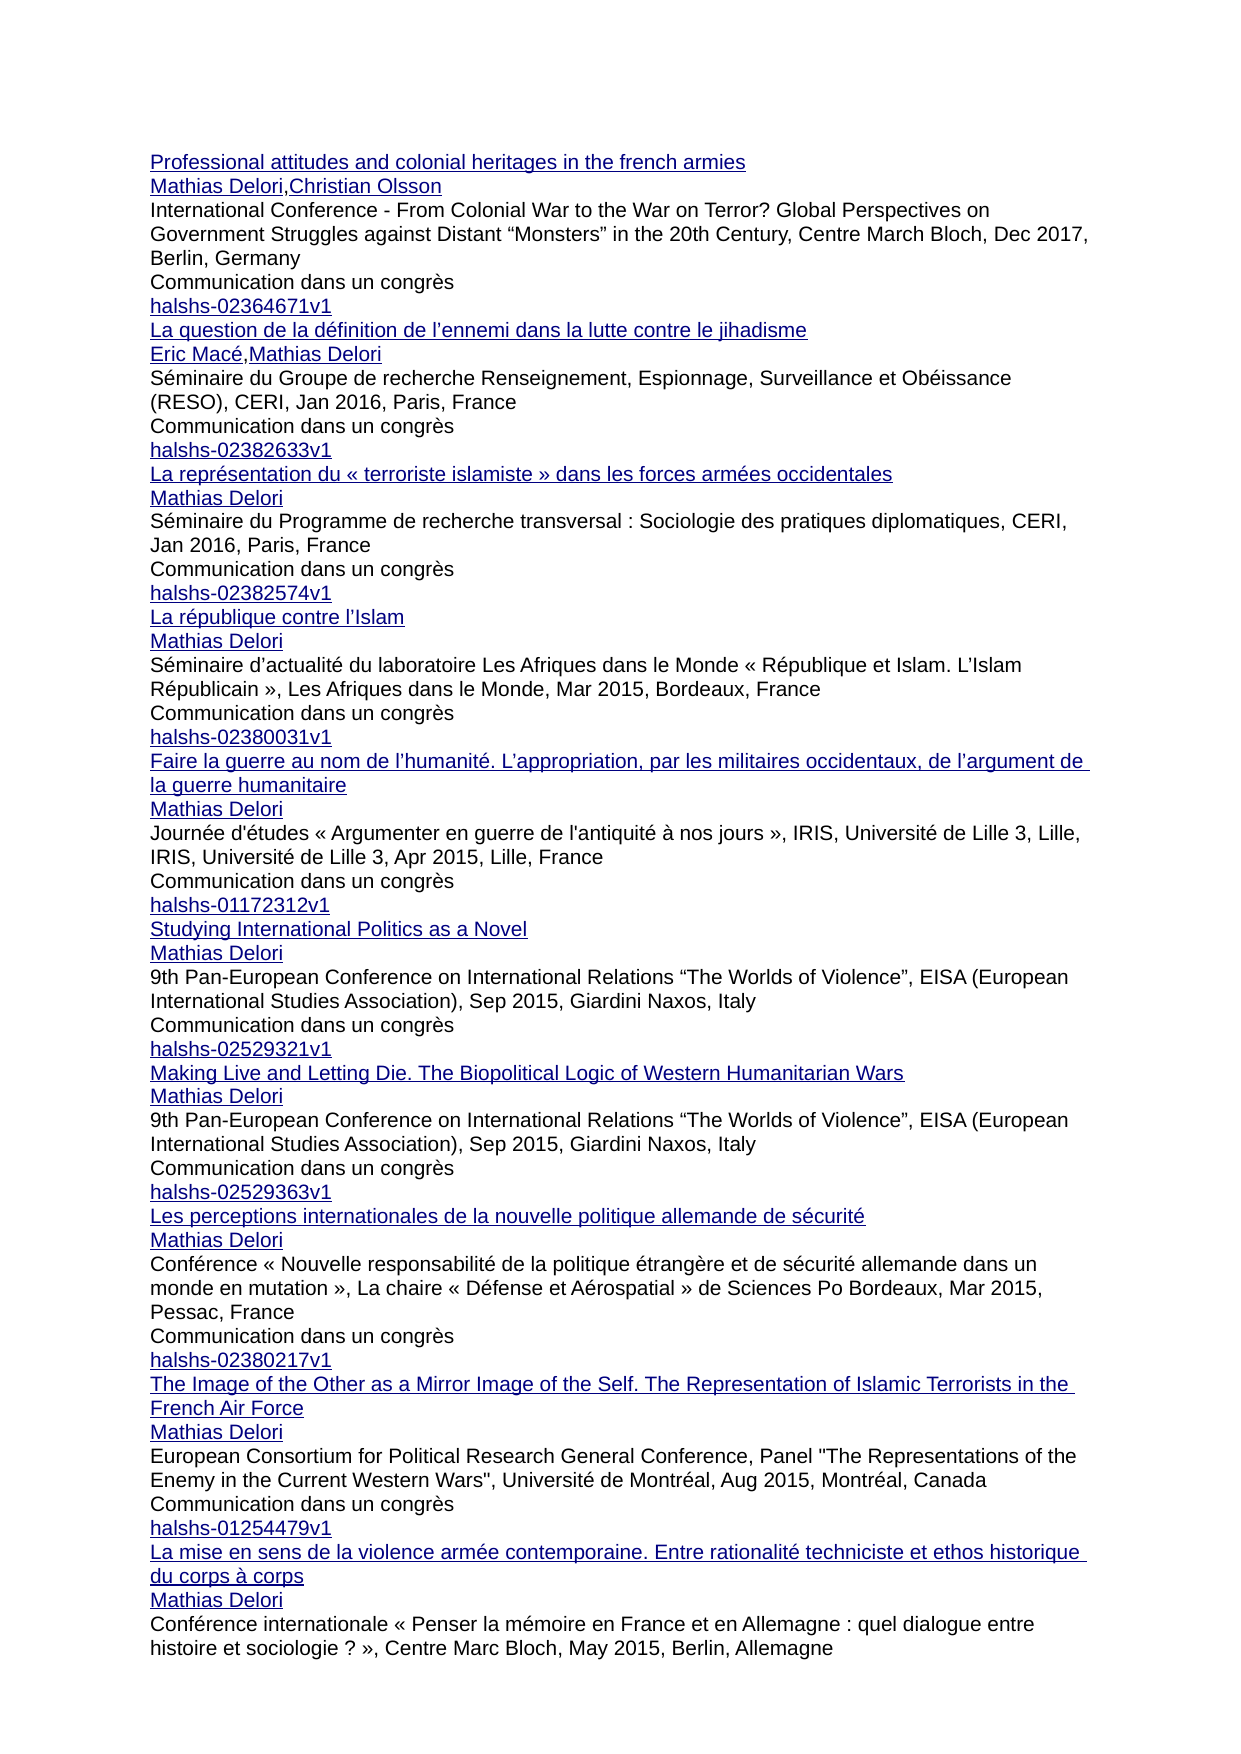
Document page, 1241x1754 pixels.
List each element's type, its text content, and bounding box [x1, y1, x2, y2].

table_cell Making Live and Letting Die. The Biopolitical Logic of Western Humanitarian Wars Mathias Delori 9th Pan-European Conference on International Relations “The Worlds of Violence”, EISA (European International Studies Association), Sep 2015, Giardini Naxos, Italy Communication dans un congrès halshs-02529363v1 [150, 1060, 1090, 1204]
table_cell La mise en sens de la violence armée contemporaine. Entre rationalité techniciste et ethos historique du corps à corps Mathias Delori Conférence internationale « Penser la mémoire en France et en Allemagne : quel dialogue entre histoire et sociologie ? », Centre Marc Bloch, May 2015, Berlin, Allemagne [150, 1540, 1090, 1659]
table_cell Studying International Politics as a Novel Mathias Delori 9th Pan-European Conference on International Relations “The Worlds of Violence”, EISA (European International Studies Association), Sep 2015, Giardini Naxos, Italy Communication dans un congrès halshs-02529321v1 [150, 917, 1090, 1060]
table_cell La république contre l’Islam Mathias Delori Séminaire d’actualité du laboratoire Les Afriques dans le Monde « République et Islam. L’Islam Républicain », Les Afriques dans le Monde, Mar 2015, Bordeaux, France Communication dans un congrès halshs-02380031v1 [150, 605, 1090, 749]
table_cell Faire la guerre au nom de l’humanité. L’appropriation, par les militaires occidentaux, de l’argument de [150, 749, 1090, 770]
table_cell Professional attitudes and colonial heritages in the french armies Mathias Delori,Christian Olsson International Conference - From Colonial War to the War on Terror? Global Perspectives on Government Struggles against Distant “Monsters” in the 20th Century, Centre March Bloch, Dec 2017, Berlin, Germany Communication dans un congrès halshs-02364671v1 [150, 150, 1090, 318]
table_cell La question de la définition de l’ennemi dans la lutte contre le jihadisme Eric Macé,Mathias Delori Séminaire du Groupe de recherche Renseignement, Espionnage, Surveillance et Obéissance (RESO), CERI, Jan 2016, Paris, France Communication dans un congrès halshs-02382633v1 [150, 318, 1090, 461]
table_cell la guerre humanitaire Mathias Delori Journée d'études « Argumenter en guerre de l'antiquité à nos jours », IRIS, Université de Lille 3, Lille, IRIS, Université de Lille 3, Apr 2015, Lille, France Communication dans un congrès halshs-01172312v1 [150, 771, 1090, 917]
table_cell The Image of the Other as a Mirror Image of the Self. The Representation of Islamic Terrorists in the French Air Force Mathias Delori European Consortium for Political Research General Conference, Panel "The Representations of the Enemy in the Current Western Wars", Université de Montréal, Aug 2015, Montréal, Canada Communication dans un congrès halshs-01254479v1 [150, 1372, 1090, 1539]
table_cell Les perceptions internationales de la nouvelle politique allemande de sécurité Mathias Delori Conférence « Nouvelle responsabilité de la politique étrangère et de sécurité allemande dans un monde en mutation », La chaire « Défense et Aérospatial » de Sciences Po Bordeaux, Mar 2015, Pessac, France Communication dans un congrès halshs-02380217v1 [150, 1204, 1090, 1372]
table_cell La représentation du « terroriste islamiste » dans les forces armées occidentales Mathias Delori Séminaire du Programme de recherche transversal : Sociologie des pratiques diplomatiques, CERI, Jan 2016, Paris, France Communication dans un congrès halshs-02382574v1 [150, 461, 1090, 605]
